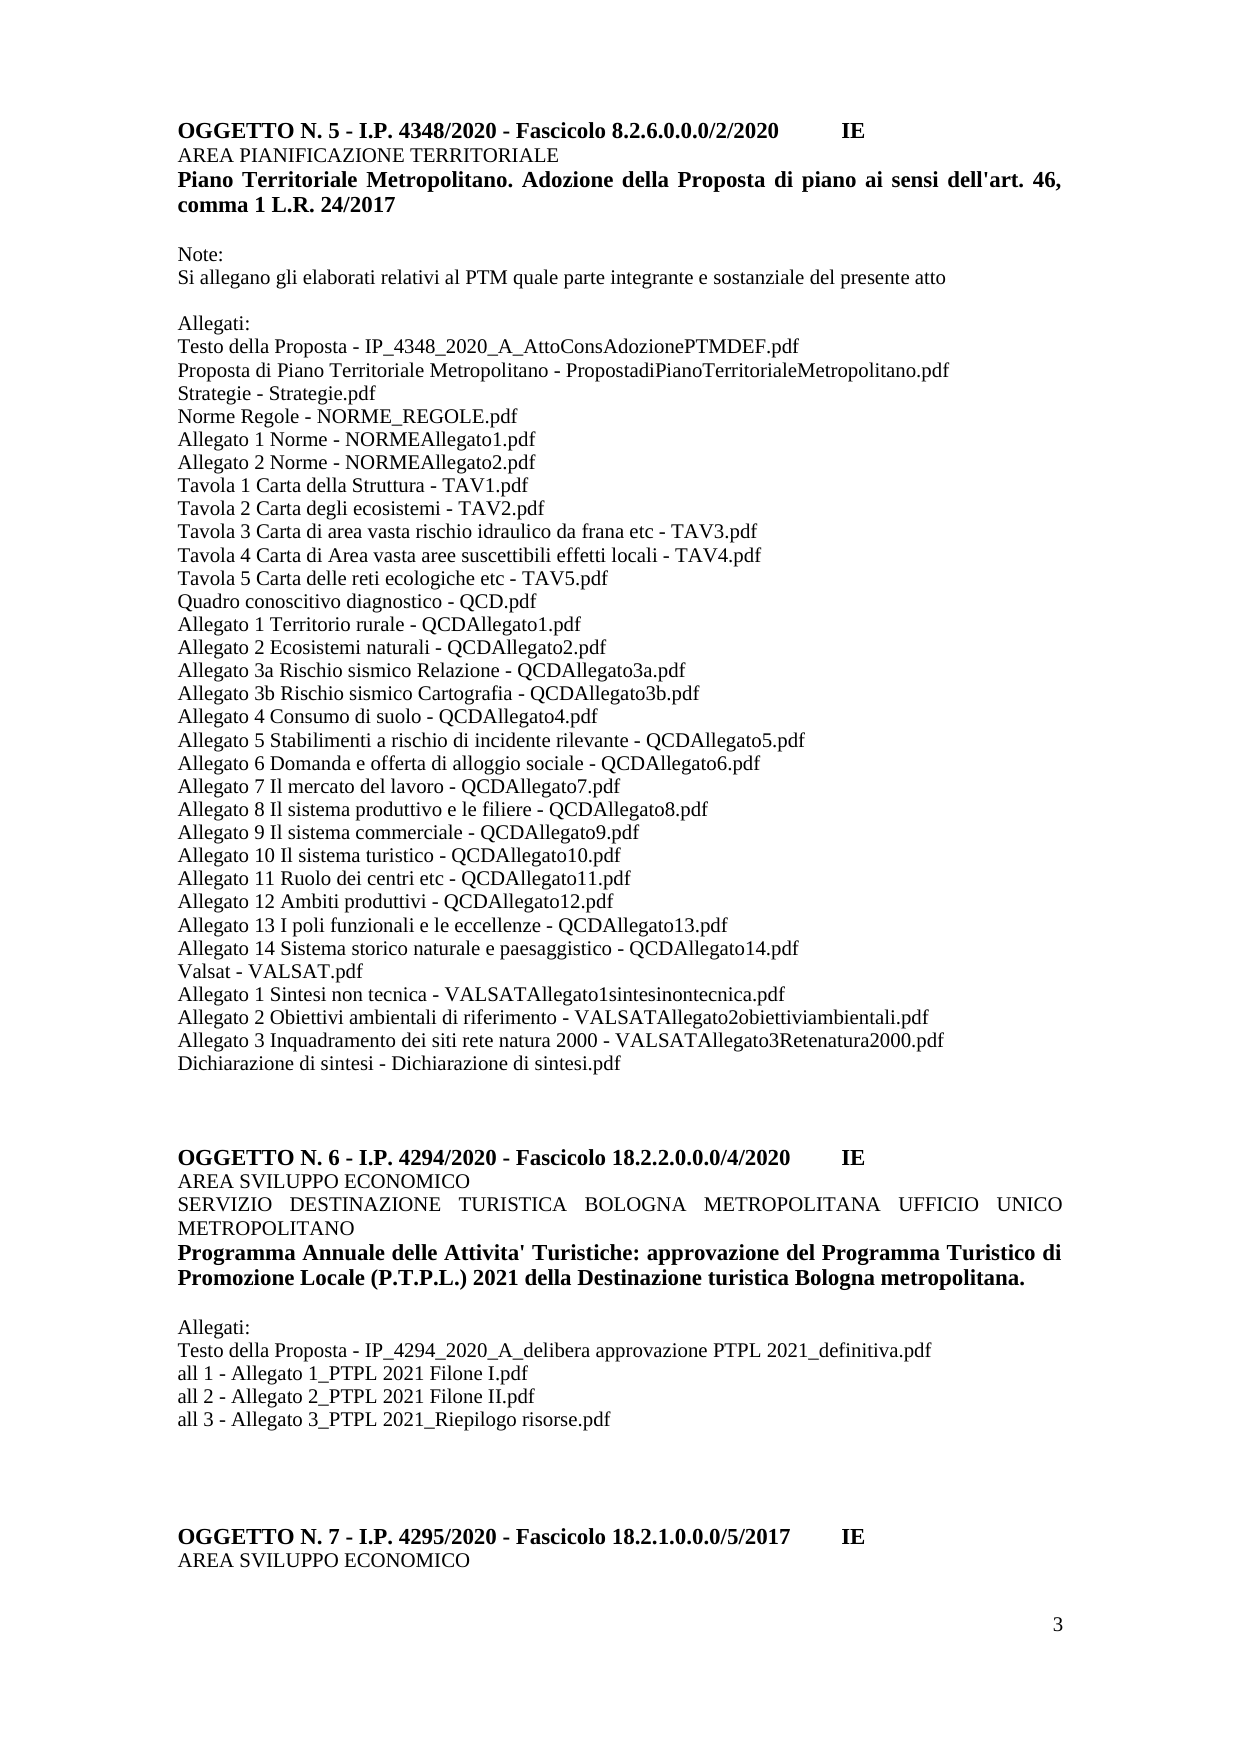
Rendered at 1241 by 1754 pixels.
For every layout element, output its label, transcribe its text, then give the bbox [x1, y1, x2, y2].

text Allegato 6 Domanda e offerta di alloggio sociale - QCDAllegato6.pdf [177, 752, 1063, 775]
text Allegato 3 Inquadramento dei siti rete natura 2000 - VALSATAllegato3Retenatura2000.pdf [177, 1029, 1063, 1052]
text Allegato 3b Rischio sismico Cartografia - QCDAllegato3b.pdf [177, 682, 1063, 705]
text Allegato 7 Il mercato del lavoro - QCDAllegato7.pdf [177, 775, 1063, 798]
text Allegati: [177, 312, 1063, 335]
text Proposta di Piano Territoriale Metropolitano - PropostadiPianoTerritorialeMetropolitano.pdf [177, 358, 1063, 382]
text AREA SVILUPPO ECONOMICO [177, 1170, 1063, 1193]
text all 3 - Allegato 3_PTPL 2021_Riepilogo risorse.pdf [177, 1408, 1063, 1431]
text Piano Territoriale Metropolitano. Adozione della Proposta di piano ai sensi dell'art. 46, comma 1 L.R. 24/2017 [177, 167, 1063, 217]
text AREA PIANIFICAZIONE TERRITORIALE [177, 143, 1063, 167]
text Note: [177, 243, 1063, 266]
text Allegato 1 Sintesi non tecnica - VALSATAllegato1sintesinontecnica.pdf [177, 983, 1063, 1006]
text OGGETTO N. 6 - I.P. 4294/2020 - Fascicolo 18.2.2.0.0.0/4/2020 IE [177, 1145, 1063, 1170]
text Allegato 4 Consumo di suolo - QCDAllegato4.pdf [177, 705, 1063, 728]
text Allegato 11 Ruolo dei centri etc - QCDAllegato11.pdf [177, 867, 1063, 890]
text Allegato 10 Il sistema turistico - QCDAllegato10.pdf [177, 844, 1063, 867]
text Programma Annuale delle Attivita' Turistiche: approvazione del Programma Turistico di Promozione Locale (P.T.P.L.) 2021 della Destinazione turistica Bologna metropolitana. [177, 1239, 1063, 1290]
text Norme Regole - NORME_REGOLE.pdf [177, 405, 1063, 428]
text Testo della Proposta - IP_4294_2020_A_delibera approvazione PTPL 2021_definitiva.pdf [177, 1339, 1063, 1362]
text Allegato 1 Territorio rurale - QCDAllegato1.pdf [177, 613, 1063, 636]
text all 2 - Allegato 2_PTPL 2021 Filone II.pdf [177, 1385, 1063, 1408]
text Tavola 4 Carta di Area vasta aree suscettibili effetti locali - TAV4.pdf [177, 543, 1063, 567]
text SERVIZIO DESTINAZIONE TURISTICA BOLOGNA METROPOLITANA UFFICIO UNICO METROPOLITANO [177, 1193, 1063, 1239]
text Allegato 13 I poli funzionali e le eccellenze - QCDAllegato13.pdf [177, 913, 1063, 937]
text Allegato 1 Norme - NORMEAllegato1.pdf [177, 428, 1063, 451]
text Allegato 3a Rischio sismico Relazione - QCDAllegato3a.pdf [177, 659, 1063, 682]
text Allegato 12 Ambiti produttivi - QCDAllegato12.pdf [177, 890, 1063, 913]
text Tavola 5 Carta delle reti ecologiche etc - TAV5.pdf [177, 567, 1063, 590]
text Strategie - Strategie.pdf [177, 382, 1063, 405]
text Allegato 2 Obiettivi ambientali di riferimento - VALSATAllegato2obiettiviambientali.pdf [177, 1006, 1063, 1029]
text all 1 - Allegato 1_PTPL 2021 Filone I.pdf [177, 1362, 1063, 1385]
text Allegato 2 Ecosistemi naturali - QCDAllegato2.pdf [177, 636, 1063, 659]
text OGGETTO N. 7 - I.P. 4295/2020 - Fascicolo 18.2.1.0.0.0/5/2017 IE [177, 1524, 1063, 1549]
text Allegati: [177, 1316, 1063, 1339]
text Dichiarazione di sintesi - Dichiarazione di sintesi.pdf [177, 1052, 1063, 1075]
text Quadro conoscitivo diagnostico - QCD.pdf [177, 590, 1063, 613]
text Tavola 3 Carta di area vasta rischio idraulico da frana etc - TAV3.pdf [177, 520, 1063, 543]
text Valsat - VALSAT.pdf [177, 960, 1063, 983]
text Testo della Proposta - IP_4348_2020_A_AttoConsAdozionePTMDEF.pdf [177, 335, 1063, 358]
text Allegato 2 Norme - NORMEAllegato2.pdf [177, 451, 1063, 474]
text Allegato 9 Il sistema commerciale - QCDAllegato9.pdf [177, 821, 1063, 844]
text Tavola 1 Carta della Struttura - TAV1.pdf [177, 474, 1063, 497]
text Allegato 14 Sistema storico naturale e paesaggistico - QCDAllegato14.pdf [177, 937, 1063, 960]
text Tavola 2 Carta degli ecosistemi - TAV2.pdf [177, 497, 1063, 520]
text OGGETTO N. 5 - I.P. 4348/2020 - Fascicolo 8.2.6.0.0.0/2/2020 IE [177, 118, 1063, 143]
text Allegato 5 Stabilimenti a rischio di incidente rilevante - QCDAllegato5.pdf [177, 728, 1063, 752]
text AREA SVILUPPO ECONOMICO [177, 1549, 1063, 1572]
text Si allegano gli elaborati relativi al PTM quale parte integrante e sostanziale del presente atto [177, 266, 1063, 289]
text Allegato 8 Il sistema produttivo e le filiere - QCDAllegato8.pdf [177, 798, 1063, 821]
